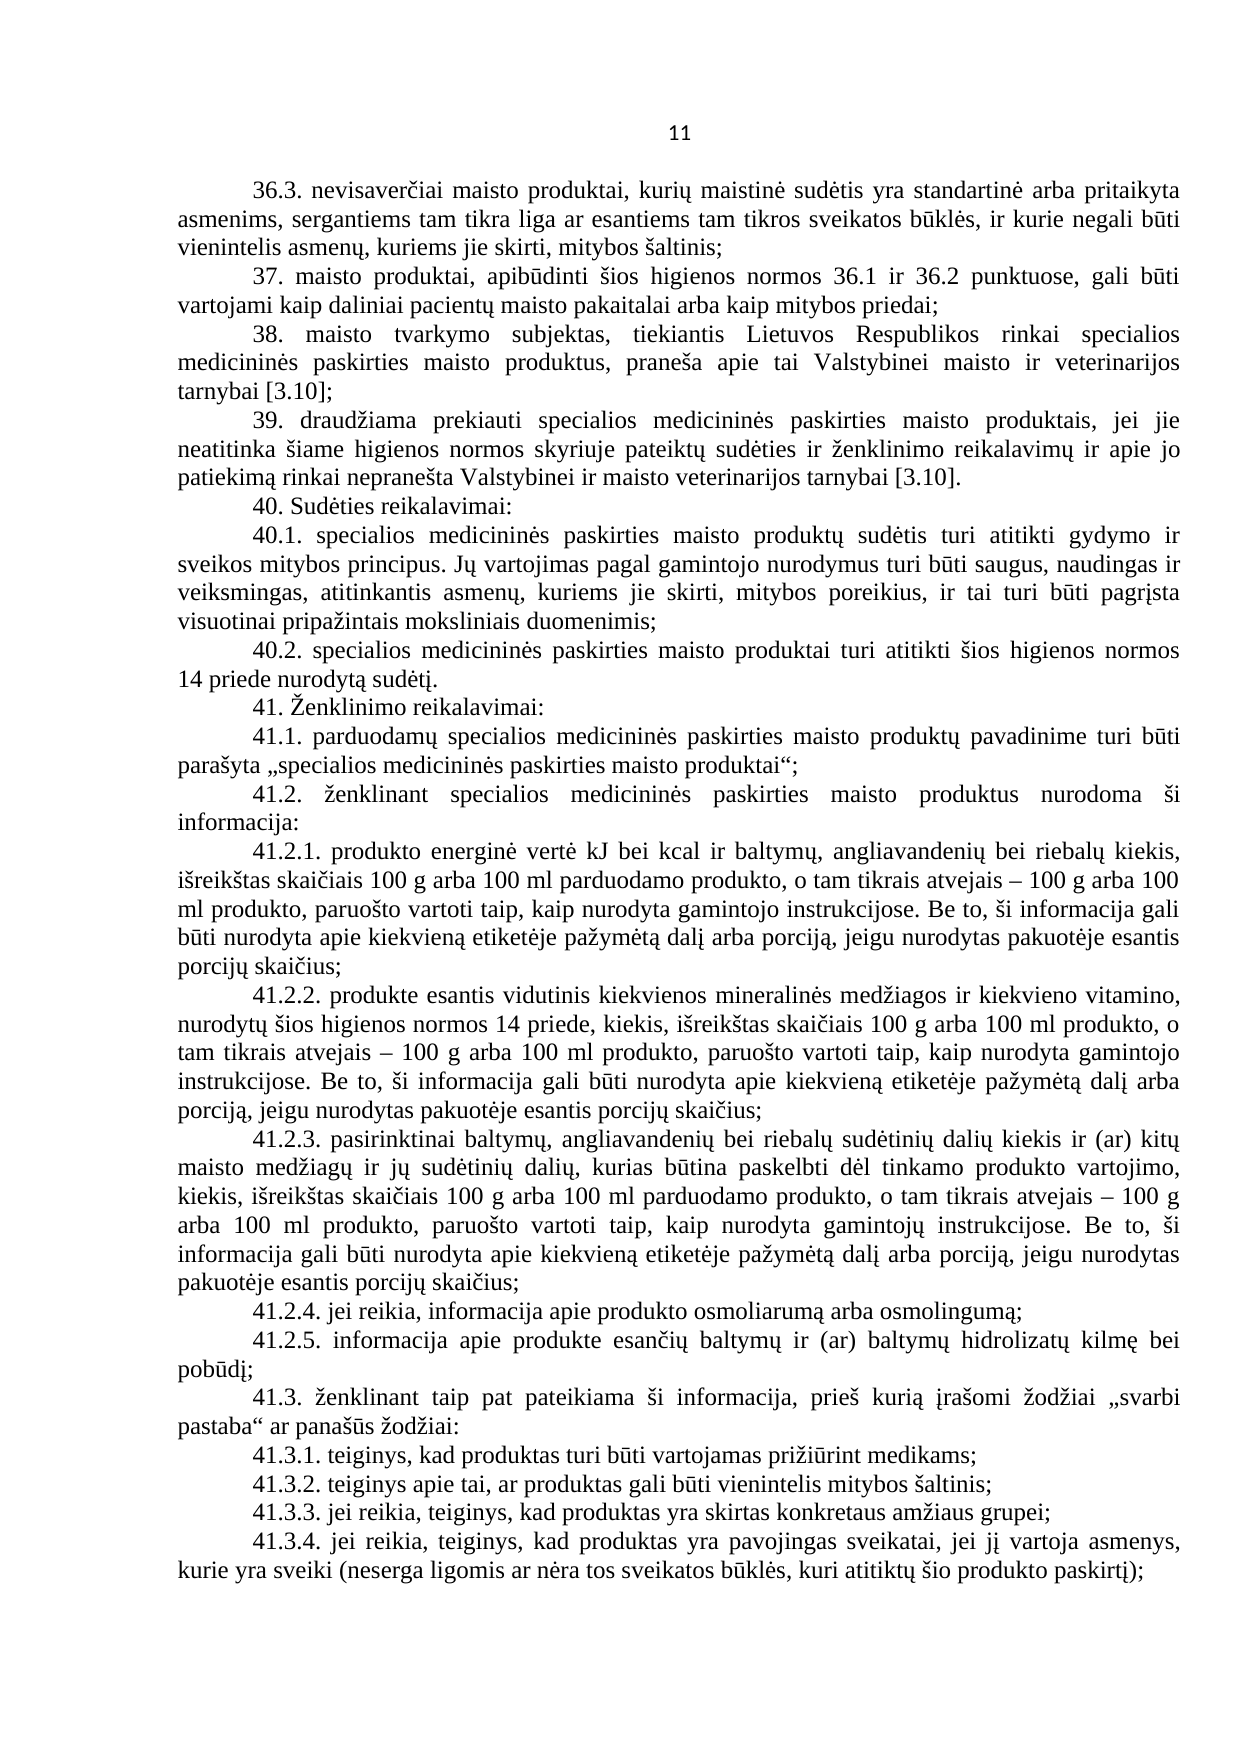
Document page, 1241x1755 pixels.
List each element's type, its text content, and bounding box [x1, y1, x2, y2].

text 39. draudžiama prekiauti specialios medicininės paskirties maisto produktais, jei jie neatitinka šiame higienos normos skyriuje pateiktų sudėties ir ženklinimo reikalavimų ir apie jo patiekimą rinkai nepranešta Valstybinei ir maisto veterinarijos tarnybai [3.10]. [177, 405, 1181, 491]
text 41.3. ženklinant taip pat pateikiama ši informacija, prieš kurią įrašomi žodžiai „svarbi pastaba“ ar panašūs žodžiai: [177, 1382, 1181, 1440]
text 41.2. ženklinant specialios medicininės paskirties maisto produktus nurodoma ši informacija: [177, 779, 1181, 836]
text 37. maisto produktai, apibūdinti šios higienos normos 36.1 ir 36.2 punktuose, gali būti vartojami kaip daliniai pacientų maisto pakaitalai arba kaip mitybos priedai; [177, 261, 1181, 319]
text 40.1. specialios medicininės paskirties maisto produktų sudėtis turi atitikti gydymo ir sveikos mitybos principus. Jų vartojimas pagal gamintojo nurodymus turi būti saugus, naudingas ir veiksmingas, atitinkantis asmenų, kuriems jie skirti, mitybos poreikius, ir tai turi būti pagrįsta visuotinai pripažintais moksliniais duomenimis; [177, 520, 1181, 635]
text 41.2.2. produkte esantis vidutinis kiekvienos mineralinės medžiagos ir kiekvieno vitamino, nurodytų šios higienos normos 14 priede, kiekis, išreikštas skaičiais 100 g arba 100 ml produkto, o tam tikrais atvejais – 100 g arba 100 ml produkto, paruošto vartoti taip, kaip nurodyta gamintojo instrukcijose. Be to, ši informacija gali būti nurodyta apie kiekvieną etiketėje pažymėtą dalį arba porciją, jeigu nurodytas pakuotėje esantis porcijų skaičius; [177, 980, 1181, 1124]
text 41.2.1. produkto energinė vertė kJ bei kcal ir baltymų, angliavandenių bei riebalų kiekis, išreikštas skaičiais 100 g arba 100 ml parduodamo produkto, o tam tikrais atvejais – 100 g arba 100 ml produkto, paruošto vartoti taip, kaip nurodyta gamintojo instrukcijose. Be to, ši informacija gali būti nurodyta apie kiekvieną etiketėje pažymėtą dalį arba porciją, jeigu nurodytas pakuotėje esantis porcijų skaičius; [177, 836, 1181, 980]
text 41.3.4. jei reikia, teiginys, kad produktas yra pavojingas sveikatai, jei jį vartoja asmenys, kurie yra sveiki (neserga ligomis ar nėra tos sveikatos būklės, kuri atitiktų šio produkto paskirtį); [177, 1526, 1181, 1584]
text 36.3. nevisaverčiai maisto produktai, kurių maistinė sudėtis yra standartinė arba pritaikyta asmenims, sergantiems tam tikra liga ar esantiems tam tikros sveikatos būklės, ir kurie negali būti vienintelis asmenų, kuriems jie skirti, mitybos šaltinis; [177, 175, 1181, 261]
text 41.3.3. jei reikia, teiginys, kad produktas yra skirtas konkretaus amžiaus grupei; [177, 1497, 1181, 1526]
text 41.3.1. teiginys, kad produktas turi būti vartojamas prižiūrint medikams; [177, 1440, 1181, 1469]
text 41. Ženklinimo reikalavimai: [177, 692, 1181, 721]
text 40.2. specialios medicininės paskirties maisto produktai turi atitikti šios higienos normos 14 priede nurodytą sudėtį. [177, 635, 1181, 692]
text 40. Sudėties reikalavimai: [177, 491, 1181, 520]
text 41.2.3. pasirinktinai baltymų, angliavandenių bei riebalų sudėtinių dalių kiekis ir (ar) kitų maisto medžiagų ir jų sudėtinių dalių, kurias būtina paskelbti dėl tinkamo produkto vartojimo, kiekis, išreikštas skaičiais 100 g arba 100 ml parduodamo produkto, o tam tikrais atvejais – 100 g arba 100 ml produkto, paruošto vartoti taip, kaip nurodyta gamintojų instrukcijose. Be to, ši informacija gali būti nurodyta apie kiekvieną etiketėje pažymėtą dalį arba porciją, jeigu nurodytas pakuotėje esantis porcijų skaičius; [177, 1124, 1181, 1296]
text 41.2.4. jei reikia, informacija apie produkto osmoliarumą arba osmolingumą; [177, 1296, 1181, 1325]
text 38. maisto tvarkymo subjektas, tiekiantis Lietuvos Respublikos rinkai specialios medicininės paskirties maisto produktus, praneša apie tai Valstybinei maisto ir veterinarijos tarnybai [3.10]; [177, 319, 1181, 405]
text 41.1. parduodamų specialios medicininės paskirties maisto produktų pavadinime turi būti parašyta „specialios medicininės paskirties maisto produktai“; [177, 721, 1181, 779]
text 41.2.5. informacija apie produkte esančių baltymų ir (ar) baltymų hidrolizatų kilmę bei pobūdį; [177, 1325, 1181, 1382]
text 41.3.2. teiginys apie tai, ar produktas gali būti vienintelis mitybos šaltinis; [177, 1469, 1181, 1497]
